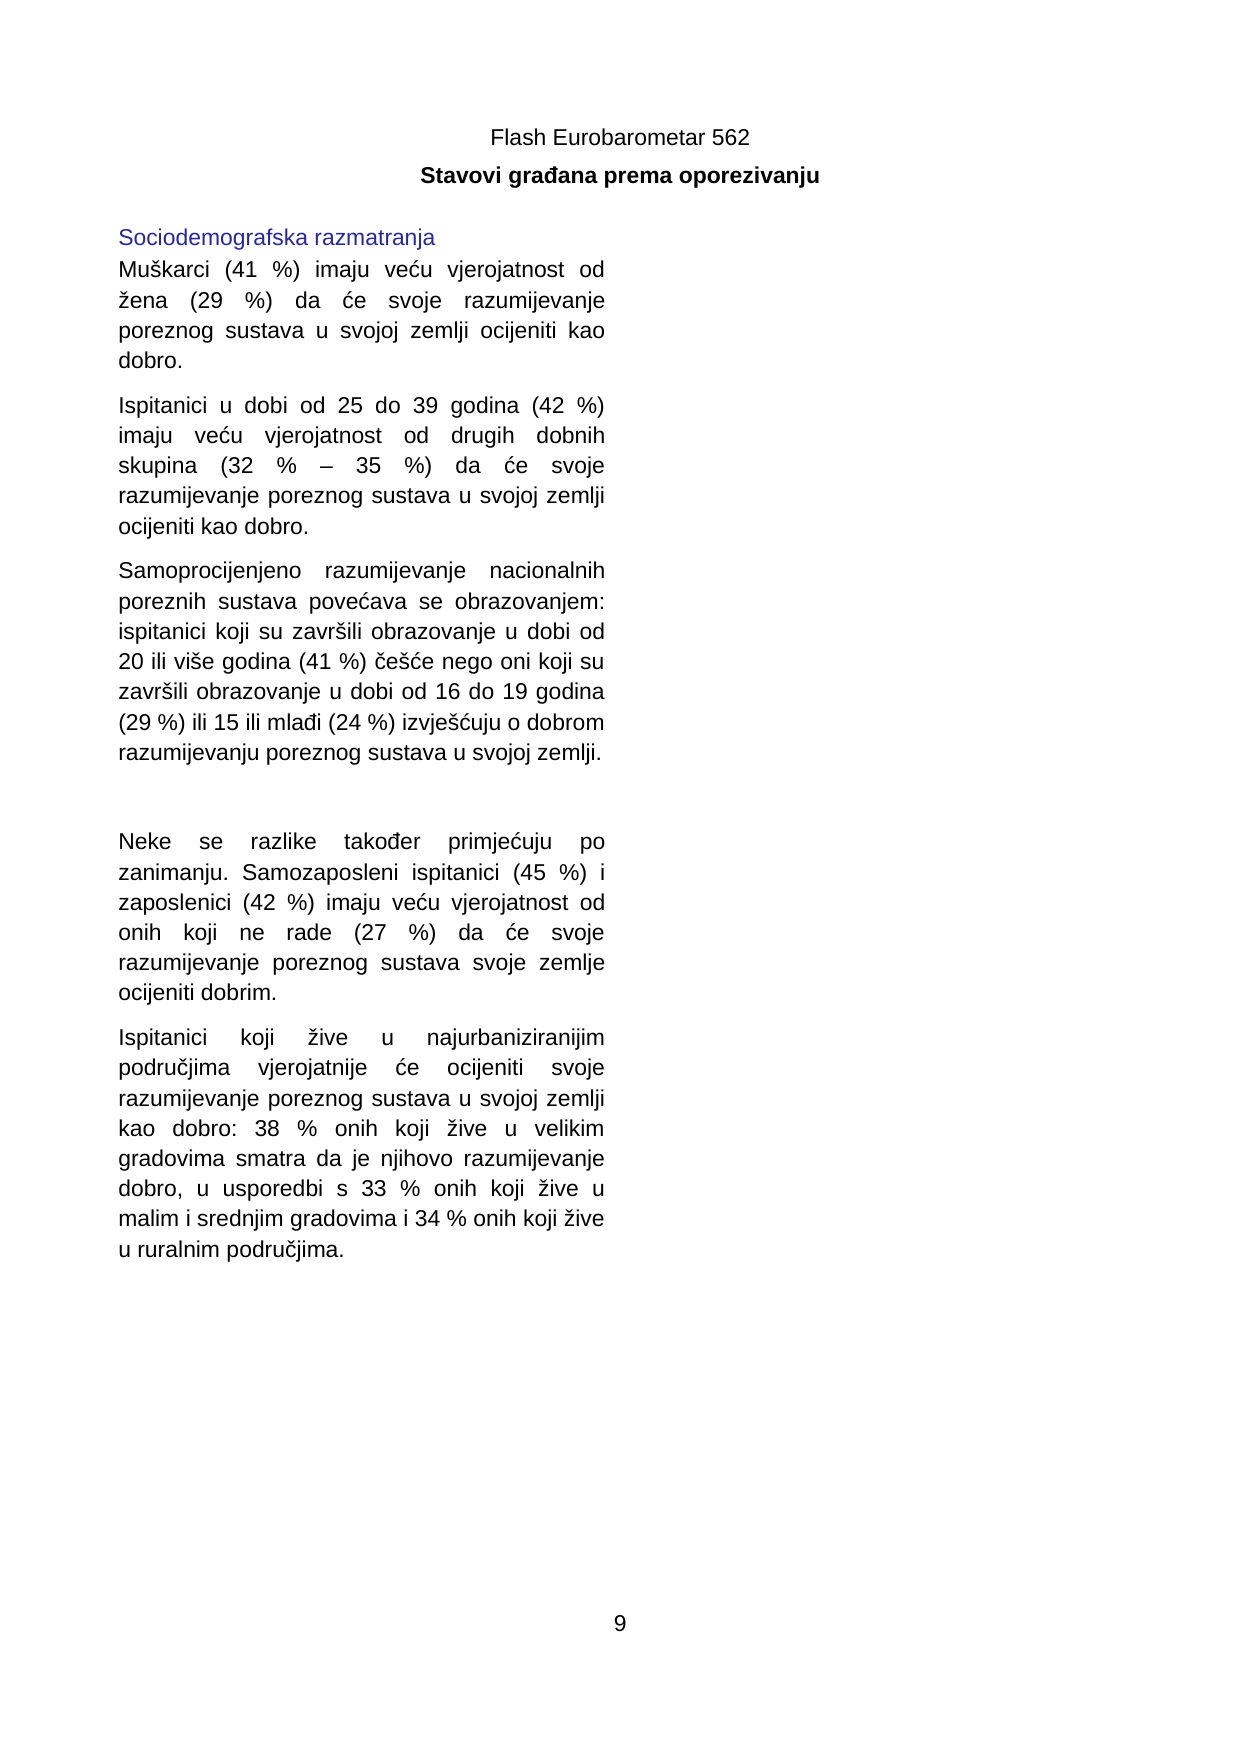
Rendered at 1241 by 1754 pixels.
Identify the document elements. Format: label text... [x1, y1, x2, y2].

text Samoprocijenjeno razumijevanje nacionalnih poreznih sustava povećava se obrazovanjem: ispitanici koji su završili obrazovanje u dobi od 20 ili više godina (41 %) češće nego oni koji su završili obrazovanje u dobi od 16 do 19 godina (29 %) ili 15 ili mlađi (24 %) izvješćuju o dobrom razumijevanju poreznog sustava u svojoj zemlji. [118, 557, 605, 765]
text Neke se razlike također primjećuju po zanimanju. Samozaposleni ispitanici (45 %) i zaposlenici (42 %) imaju veću vjerojatnost od onih koji ne rade (27 %) da će svoje razumijevanje poreznog sustava svoje zemlje ocijeniti dobrim. [118, 828, 605, 1006]
text Ispitanici koji žive u najurbaniziranijim područjima vjerojatnije će ocijeniti svoje razumijevanje poreznog sustava u svojoj zemlji kao dobro: 38 % onih koji žive u velikim gradovima smatra da je njihovo razumijevanje dobro, u usporedbi s 33 % onih koji žive u malim i srednjim gradovima i 34 % onih koji žive u ruralnim područjima. [118, 1024, 605, 1262]
text Muškarci (41 %) imaju veću vjerojatnost od žena (29 %) da će svoje razumijevanje poreznog sustava u svojoj zemlji ocijeniti kao dobro. [118, 256, 605, 373]
text Ispitanici u dobi od 25 do 39 godina (42 %) imaju veću vjerojatnost od drugih dobnih skupina (32 % – 35 %) da će svoje razumijevanje poreznog sustava u svojoj zemlji ocijeniti kao dobro. [118, 392, 605, 539]
text Sociodemografska razmatranja [118, 224, 605, 250]
